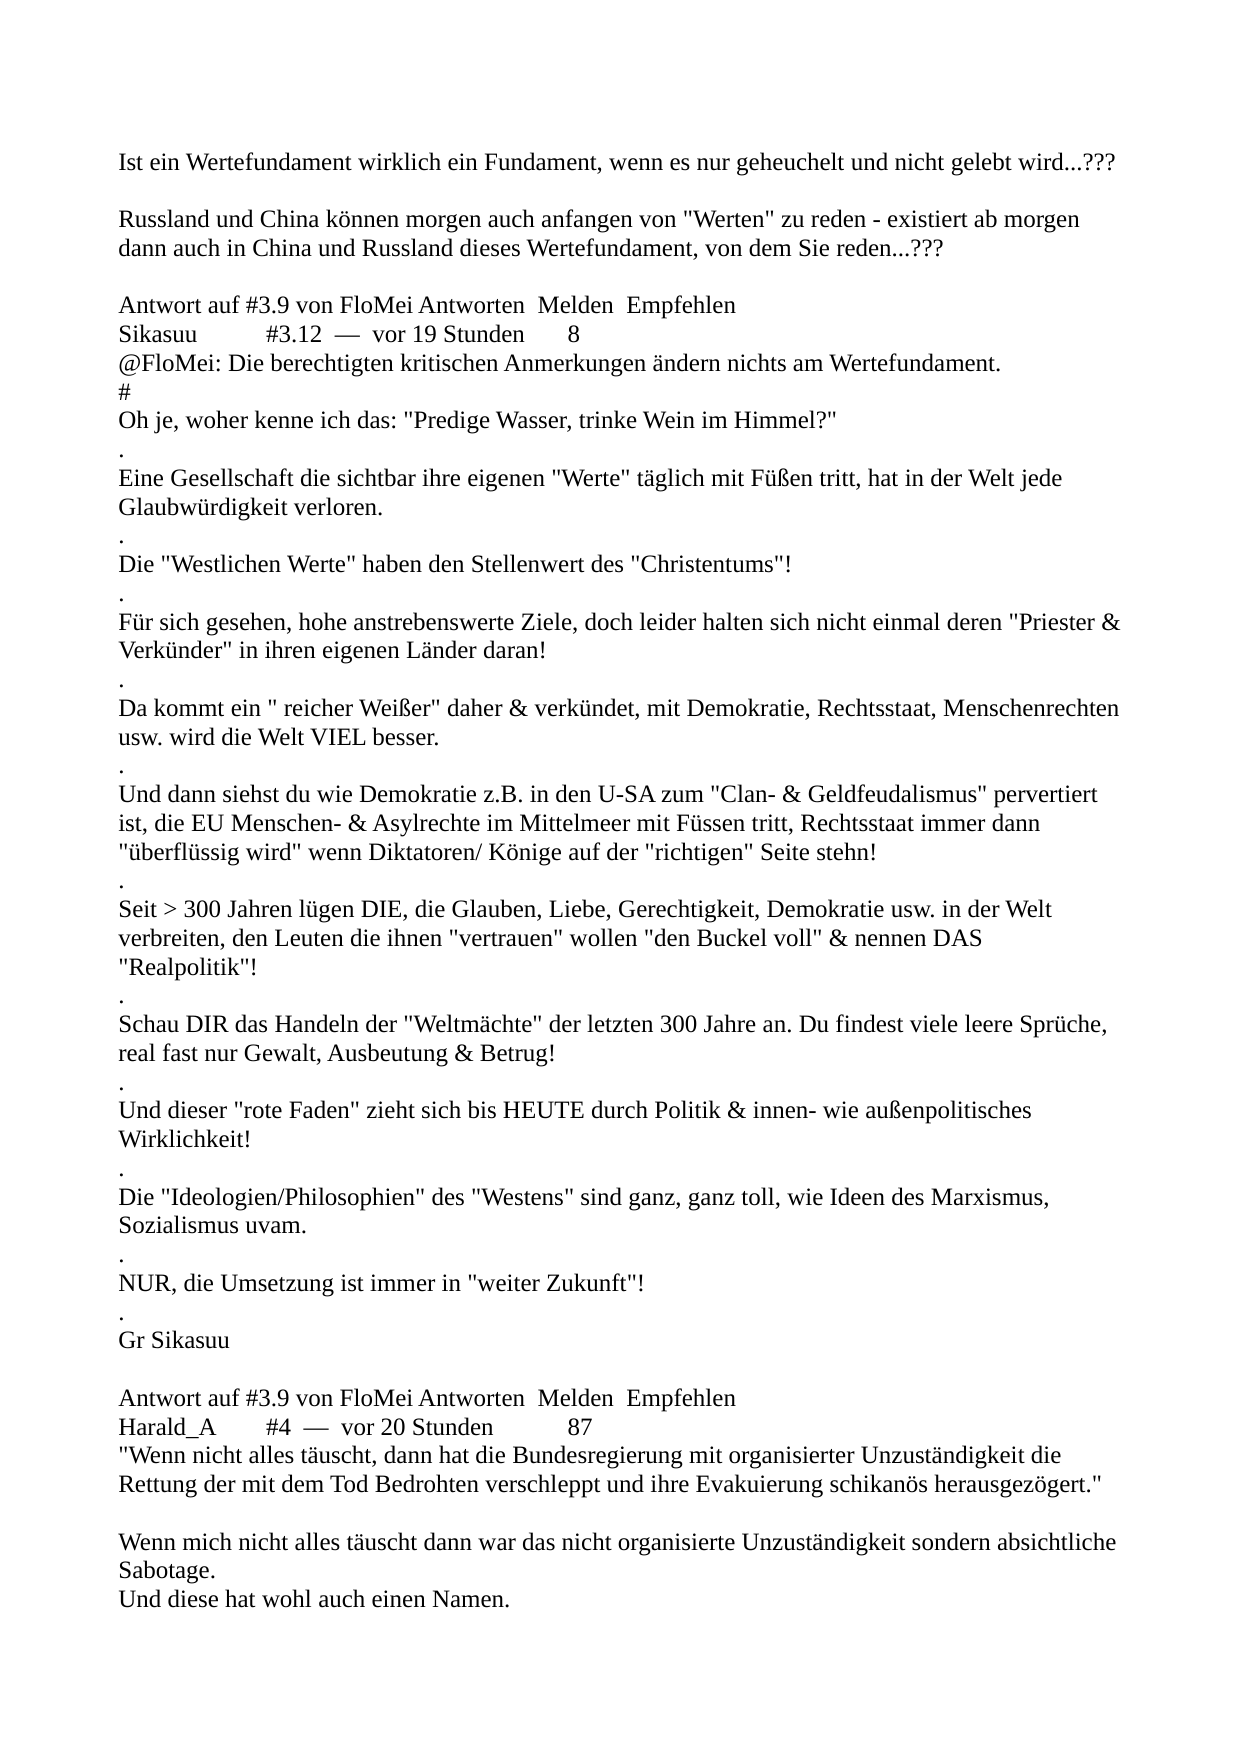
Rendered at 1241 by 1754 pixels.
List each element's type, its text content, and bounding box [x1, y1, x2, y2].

text @FloMei: Die berechtigten kritischen Anmerkungen ändern nichts am Wertefundament. [118, 348, 1122, 377]
text . [118, 866, 1122, 894]
text Da kommt ein " reicher Weißer" daher & verkündet, mit Demokratie, Rechtsstaat, Menschenrechten usw. wird die Welt VIEL besser. [118, 693, 1122, 751]
text Harald_A #4 — vor 20 Stunden 87 [118, 1412, 1122, 1441]
text Schau DIR das Handeln der "Weltmächte" der letzten 300 Jahre an. Du findest viele leere Sprüche, real fast nur Gewalt, Ausbeutung & Betrug! [118, 1009, 1122, 1067]
text "Wenn nicht alles täuscht, dann hat die Bundesregierung mit organisierter Unzuständigkeit die Rettung der mit dem Tod Bedrohten verschleppt und ihre Evakuierung schikanös herausgezögert." [118, 1441, 1122, 1498]
text # [118, 377, 1122, 406]
text . [118, 434, 1122, 463]
text Für sich gesehen, hohe anstrebenswerte Ziele, doch leider halten sich nicht einmal deren "Priester & Verkünder" in ihren eigenen Länder daran! [118, 607, 1122, 664]
text Sikasuu #3.12 — vor 19 Stunden 8 [118, 319, 1122, 348]
text Und dieser "rote Faden" zieht sich bis HEUTE durch Politik & innen- wie außenpolitisches Wirklichkeit! [118, 1096, 1122, 1153]
text . [118, 521, 1122, 549]
text Antwort auf #3.9 von FloMei Antworten Melden Empfehlen [118, 291, 1122, 319]
text Und diese hat wohl auch einen Namen. [118, 1584, 1122, 1613]
text Die "Westlichen Werte" haben den Stellenwert des "Christentums"! [118, 549, 1122, 578]
text Seit > 300 Jahren lügen DIE, die Glauben, Liebe, Gerechtigkeit, Demokratie usw. in der Welt verbreiten, den Leuten die ihnen "vertrauen" wollen "den Buckel voll" & nennen DAS "Realpolitik"! [118, 894, 1122, 981]
text Antwort auf #3.9 von FloMei Antworten Melden Empfehlen [118, 1383, 1122, 1412]
text . [118, 578, 1122, 607]
text . [118, 1297, 1122, 1326]
text Russland und China können morgen auch anfangen von "Werten" zu reden - existiert ab morgen dann auch in China und Russland dieses Wertefundament, von dem Sie reden...??? [118, 204, 1122, 262]
text Oh je, woher kenne ich das: "Predige Wasser, trinke Wein im Himmel?" [118, 406, 1122, 434]
text Die "Ideologien/Philosophien" des "Westens" sind ganz, ganz toll, wie Ideen des Marxismus, Sozialismus uvam. [118, 1182, 1122, 1239]
text Ist ein Wertefundament wirklich ein Fundament, wenn es nur geheuchelt und nicht gelebt wird...??? [118, 147, 1122, 176]
text . [118, 664, 1122, 693]
text Gr Sikasuu [118, 1326, 1122, 1354]
text . [118, 751, 1122, 779]
text Eine Gesellschaft die sichtbar ihre eigenen "Werte" täglich mit Füßen tritt, hat in der Welt jede Glaubwürdigkeit verloren. [118, 463, 1122, 521]
text NUR, die Umsetzung ist immer in "weiter Zukunft"! [118, 1268, 1122, 1297]
text Wenn mich nicht alles täuscht dann war das nicht organisierte Unzuständigkeit sondern absichtliche Sabotage. [118, 1527, 1122, 1584]
text . [118, 1239, 1122, 1268]
text Und dann siehst du wie Demokratie z.B. in den U-SA zum "Clan- & Geldfeudalismus" pervertiert ist, die EU Menschen- & Asylrechte im Mittelmeer mit Füssen tritt, Rechtsstaat immer dann "überflüssig wird" wenn Diktatoren/ Könige auf der "richtigen" Seite stehn! [118, 779, 1122, 866]
text . [118, 1153, 1122, 1182]
text . [118, 1067, 1122, 1096]
text . [118, 981, 1122, 1009]
